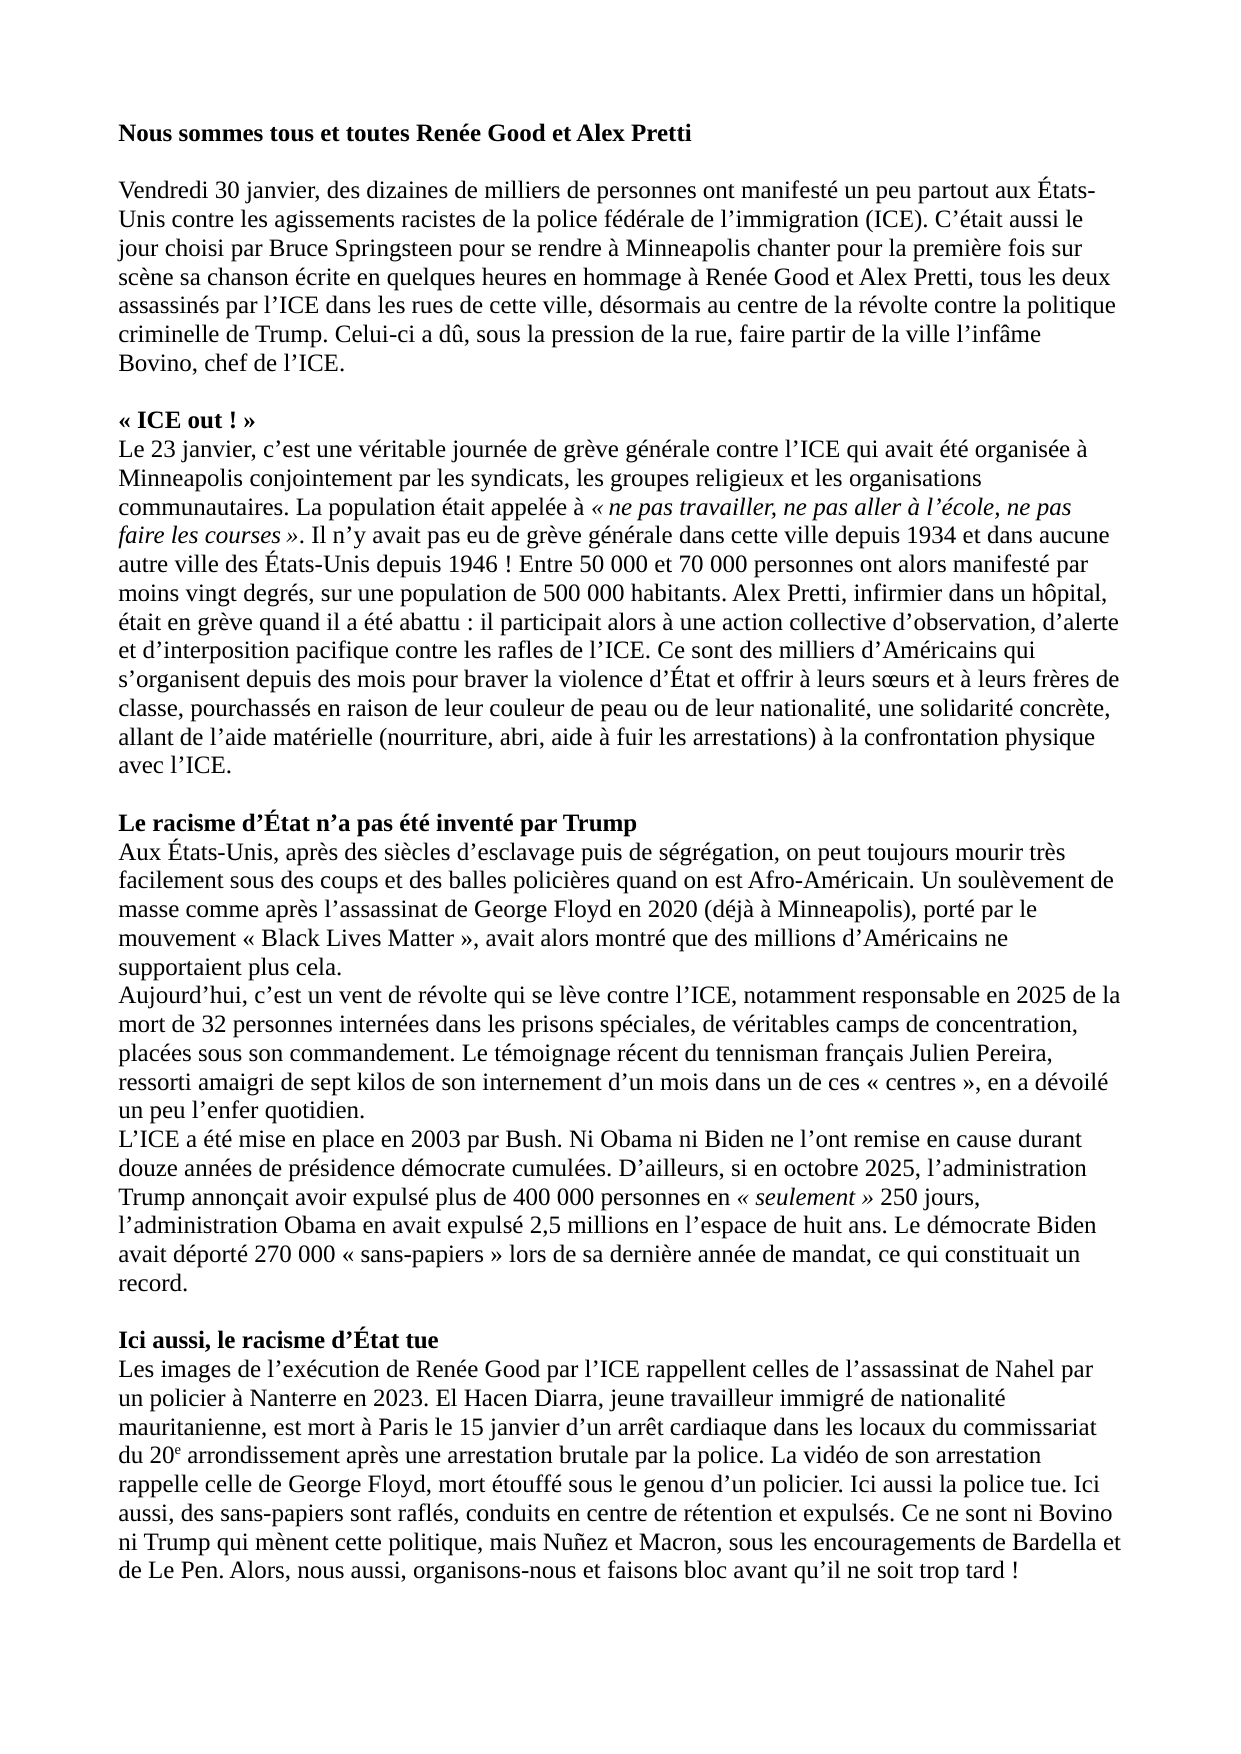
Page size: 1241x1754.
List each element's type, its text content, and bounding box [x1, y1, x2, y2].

text Aujourd’hui, c’est un vent de révolte qui se lève contre l’ICE, notamment responsable en 2025 de la mort de 32 personnes internées dans les prisons spéciales, de véritables camps de concentration, placées sous son commandement. Le témoignage récent du tennisman français Julien Pereira, ressorti amaigri de sept kilos de son internement d’un mois dans un de ces « centres », en a dévoilé un peu l’enfer quotidien. [118, 981, 1122, 1124]
text Vendredi 30 janvier, des dizaines de milliers de personnes ont manifesté un peu partout aux États-Unis contre les agissements racistes de la police fédérale de l’immigration (ICE). C’était aussi le jour choisi par Bruce Springsteen pour se rendre à Minneapolis chanter pour la première fois sur scène sa chanson écrite en quelques heures en hommage à Renée Good et Alex Pretti, tous les deux assassinés par l’ICE dans les rues de cette ville, désormais au centre de la révolte contre la politique criminelle de Trump. Celui-ci a dû, sous la pression de la rue, faire partir de la ville l’infâme Bovino, chef de l’ICE. [118, 176, 1122, 377]
text « ICE out ! » [118, 406, 1122, 434]
text Ici aussi, le racisme d’État tue [118, 1326, 1122, 1354]
text Le racisme d’État n’a pas été inventé par Trump [118, 808, 1122, 837]
text Nous sommes tous et toutes Renée Good et Alex Pretti [118, 118, 1122, 147]
text Aux États-Unis, après des siècles d’esclavage puis de ségrégation, on peut toujours mourir très facilement sous des coups et des balles policières quand on est Afro-Américain. Un soulèvement de masse comme après l’assassinat de George Floyd en 2020 (déjà à Minneapolis), porté par le mouvement « Black Lives Matter », avait alors montré que des millions d’Américains ne supportaient plus cela. [118, 837, 1122, 981]
text Les images de l’exécution de Renée Good par l’ICE rappellent celles de l’assassinat de Nahel par un policier à Nanterre en 2023. El Hacen Diarra, jeune travailleur immigré de nationalité mauritanienne, est mort à Paris le 15 janvier d’un arrêt cardiaque dans les locaux du commissariat du 20e arrondissement après une arrestation brutale par la police. La vidéo de son arrestation rappelle celle de George Floyd, mort étouffé sous le genou d’un policier. Ici aussi la police tue. Ici aussi, des sans-papiers sont raflés, conduits en centre de rétention et expulsés. Ce ne sont ni Bovino ni Trump qui mènent cette politique, mais Nuñez et Macron, sous les encouragements de Bardella et de Le Pen. Alors, nous aussi, organisons-nous et faisons bloc avant qu’il ne soit trop tard ! [118, 1354, 1122, 1584]
text L’ICE a été mise en place en 2003 par Bush. Ni Obama ni Biden ne l’ont remise en cause durant douze années de présidence démocrate cumulées. D’ailleurs, si en octobre 2025, l’administration Trump annonçait avoir expulsé plus de 400 000 personnes en « seulement » 250 jours, l’administration Obama en avait expulsé 2,5 millions en l’espace de huit ans. Le démocrate Biden avait déporté 270 000 « sans-papiers » lors de sa dernière année de mandat, ce qui constituait un record. [118, 1124, 1122, 1297]
text Le 23 janvier, c’est une véritable journée de grève générale contre l’ICE qui avait été organisée à Minneapolis conjointement par les syndicats, les groupes religieux et les organisations communautaires. La population était appelée à « ne pas travailler, ne pas aller à l’école, ne pas faire les courses ». Il n’y avait pas eu de grève générale dans cette ville depuis 1934 et dans aucune autre ville des États-Unis depuis 1946 ! Entre 50 000 et 70 000 personnes ont alors manifesté par moins vingt degrés, sur une population de 500 000 habitants. Alex Pretti, infirmier dans un hôpital, était en grève quand il a été abattu : il participait alors à une action collective d’observation, d’alerte et d’interposition pacifique contre les rafles de l’ICE. Ce sont des milliers d’Américains qui s’organisent depuis des mois pour braver la violence d’État et offrir à leurs sœurs et à leurs frères de classe, pourchassés en raison de leur couleur de peau ou de leur nationalité, une solidarité concrète, allant de l’aide matérielle (nourriture, abri, aide à fuir les arrestations) à la confrontation physique avec l’ICE. [118, 434, 1122, 779]
